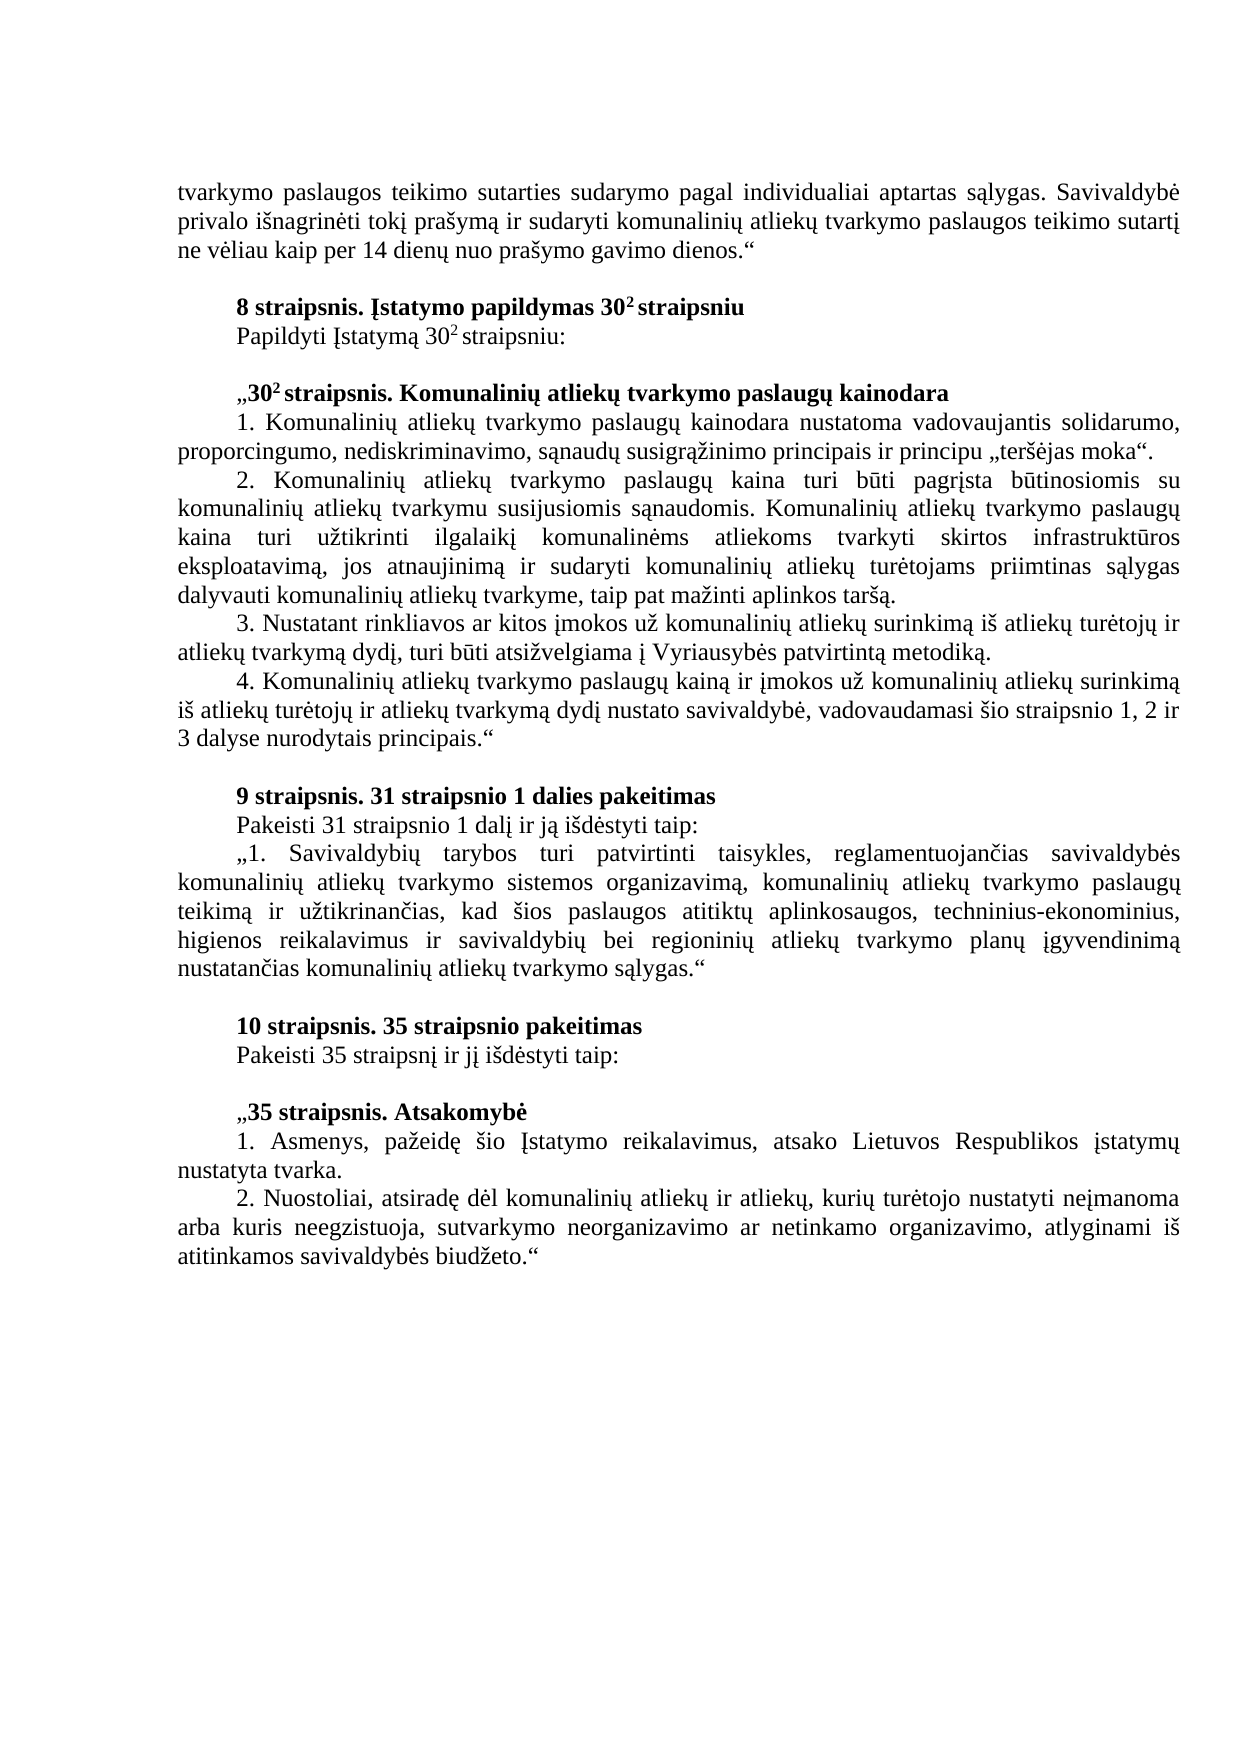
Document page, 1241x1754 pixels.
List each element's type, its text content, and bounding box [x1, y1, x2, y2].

text Papildyti Įstatymą 302 straipsniu: [177, 321, 1181, 350]
text Pakeisti 31 straipsnio 1 dalį ir ją išdėstyti taip: [177, 810, 1181, 838]
text 2. Nuostoliai, atsiradę dėl komunalinių atliekų ir atliekų, kurių turėtojo nustatyti neįmanoma arba kuris neegzistuoja, sutvarkymo neorganizavimo ar netinkamo organizavimo, atlyginami iš atitinkamos savivaldybės biudžeto.“ [177, 1183, 1181, 1270]
text Pakeisti 35 straipsnį ir jį išdėstyti taip: [177, 1040, 1181, 1068]
text „302 straipsnis. Komunalinių atliekų tvarkymo paslaugų kainodara [177, 378, 1181, 407]
text „1. Savivaldybių tarybos turi patvirtinti taisykles, reglamentuojančias savivaldybės komunalinių atliekų tvarkymo sistemos organizavimą, komunalinių atliekų tvarkymo paslaugų teikimą ir užtikrinančias, kad šios paslaugos atitiktų aplinkosaugos, techninius-ekonominius, higienos reikalavimus ir savivaldybių bei regioninių atliekų tvarkymo planų įgyvendinimą nustatančias komunalinių atliekų tvarkymo sąlygas.“ [177, 838, 1181, 982]
text 8 straipsnis. Įstatymo papildymas 302 straipsniu [177, 292, 1181, 321]
text 3. Nustatant rinkliavos ar kitos įmokos už komunalinių atliekų surinkimą iš atliekų turėtojų ir atliekų tvarkymą dydį, turi būti atsižvelgiama į Vyriausybės patvirtintą metodiką. [177, 608, 1181, 666]
text 2. Komunalinių atliekų tvarkymo paslaugų kaina turi būti pagrįsta būtinosiomis su komunalinių atliekų tvarkymu susijusiomis sąnaudomis. Komunalinių atliekų tvarkymo paslaugų kaina turi užtikrinti ilgalaikį komunalinėms atliekoms tvarkyti skirtos infrastruktūros eksploatavimą, jos atnaujinimą ir sudaryti komunalinių atliekų turėtojams priimtinas sąlygas dalyvauti komunalinių atliekų tvarkyme, taip pat mažinti aplinkos taršą. [177, 465, 1181, 608]
text 10 straipsnis. 35 straipsnio pakeitimas [177, 1011, 1181, 1040]
text 1. Asmenys, pažeidę šio Įstatymo reikalavimus, atsako Lietuvos Respublikos įstatymų nustatyta tvarka. [177, 1126, 1181, 1183]
text 9 straipsnis. 31 straipsnio 1 dalies pakeitimas [177, 781, 1181, 810]
text tvarkymo paslaugos teikimo sutarties sudarymo pagal individualiai aptartas sąlygas. Savivaldybė privalo išnagrinėti tokį prašymą ir sudaryti komunalinių atliekų tvarkymo paslaugos teikimo sutartį ne vėliau kaip per 14 dienų nuo prašymo gavimo dienos.“ [177, 177, 1181, 263]
text 1. Komunalinių atliekų tvarkymo paslaugų kainodara nustatoma vadovaujantis solidarumo, proporcingumo, nediskriminavimo, sąnaudų susigrąžinimo principais ir principu „teršėjas moka“. [177, 407, 1181, 465]
text „35 straipsnis. Atsakomybė [177, 1097, 1181, 1126]
text 4. Komunalinių atliekų tvarkymo paslaugų kainą ir įmokos už komunalinių atliekų surinkimą iš atliekų turėtojų ir atliekų tvarkymą dydį nustato savivaldybė, vadovaudamasi šio straipsnio 1, 2 ir 3 dalyse nurodytais principais.“ [177, 666, 1181, 752]
